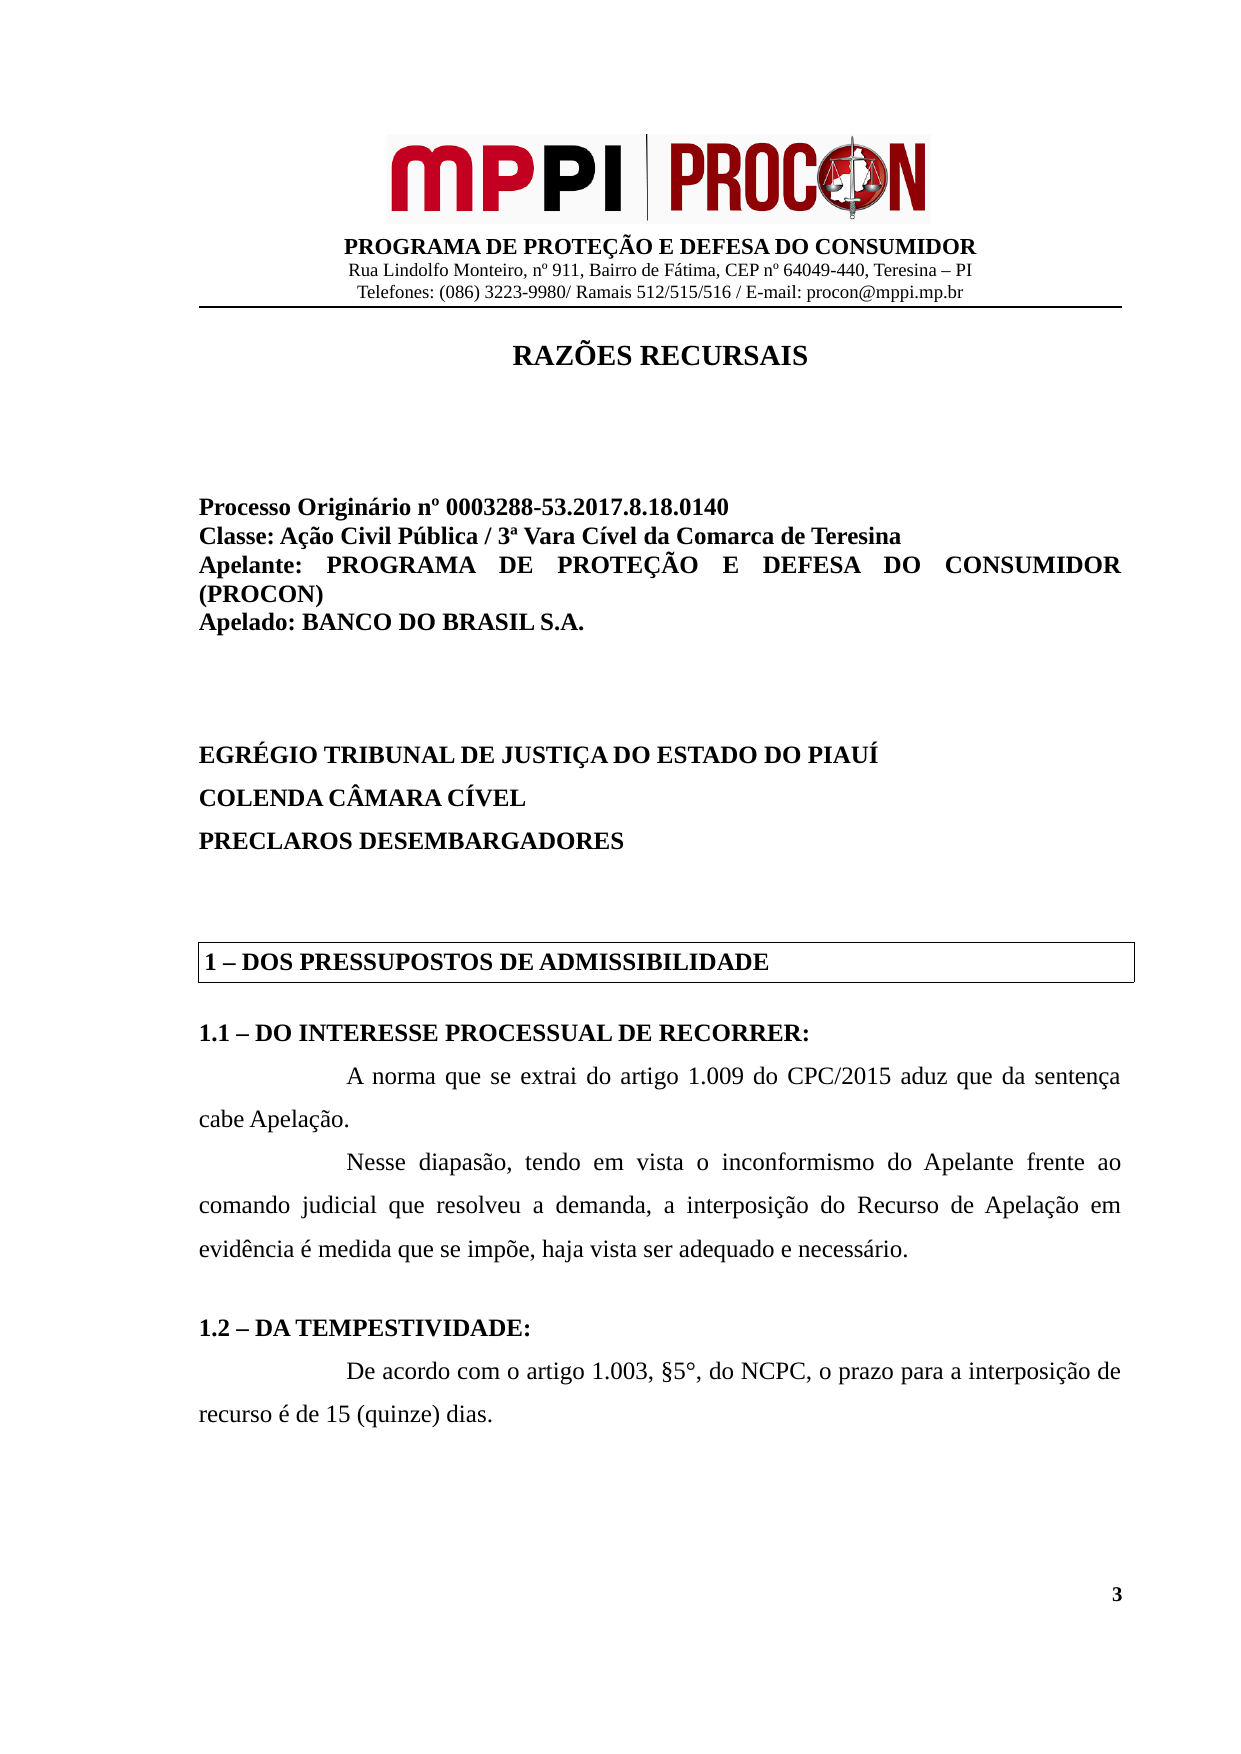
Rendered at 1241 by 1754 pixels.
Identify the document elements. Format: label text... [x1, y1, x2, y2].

text 1.1 – DO INTERESSE PROCESSUAL DE RECORRER: [198, 1018, 1122, 1047]
text Apelado: BANCO DO BRASIL S.A. [198, 607, 1122, 636]
text Processo Originário nº 0003288-53.2017.8.18.0140 [198, 492, 1122, 521]
text 1.2 – DA TEMPESTIVIDADE: [198, 1313, 1122, 1342]
text COLENDA CÂMARA CÍVEL [198, 783, 1122, 812]
table_header 1 – DOS PRESSUPOSTOS DE ADMISSIBILIDADE [199, 943, 1134, 982]
text EGRÉGIO TRIBUNAL DE JUSTIÇA DO ESTADO DO PIAUÍ [198, 740, 1122, 769]
text De acordo com o artigo 1.003, §5°, do NCPC, o prazo para a interposição de recurso é de 15 (quinze) dias. [198, 1356, 1122, 1428]
text RAZÕES RECURSAIS [198, 338, 1122, 372]
text Apelante: PROGRAMA DE PROTEÇÃO E DEFESA DO CONSUMIDOR (PROCON) [198, 550, 1122, 607]
text Nesse diapasão, tendo em vista o inconformismo do Apelante frente ao comando judicial que resolveu a demanda, a interposição do Recurso de Apelação em evidência é medida que se impõe, haja vista ser adequado e necessário. [198, 1147, 1122, 1262]
text A norma que se extrai do artigo 1.009 do CPC/2015 aduz que da sentença cabe Apelação. [198, 1061, 1122, 1133]
text Classe: Ação Civil Pública / 3ª Vara Cível da Comarca de Teresina [198, 521, 1122, 550]
text PRECLAROS DESEMBARGADORES [198, 826, 1122, 855]
